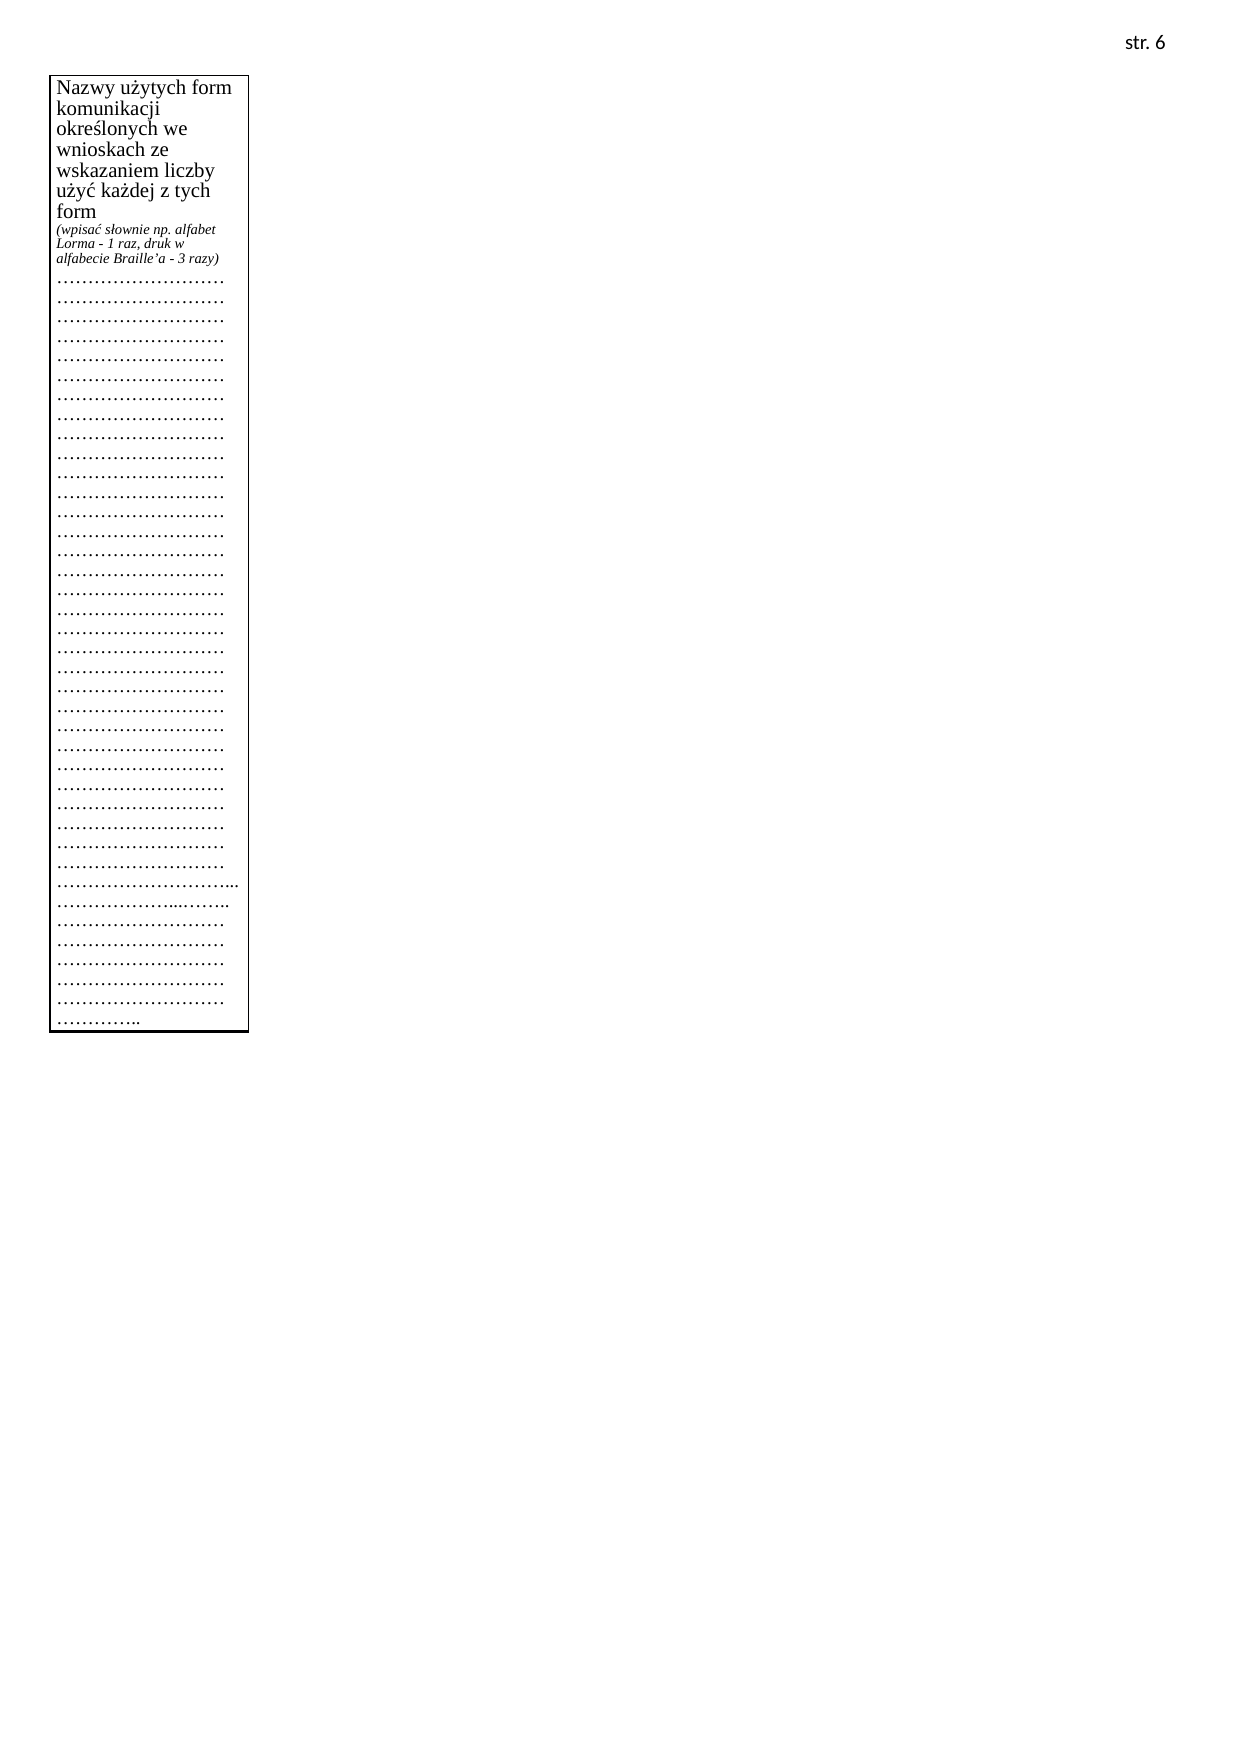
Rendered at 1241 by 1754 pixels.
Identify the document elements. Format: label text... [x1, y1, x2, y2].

table_cell [875, 75, 910, 1030]
table_cell [255, 75, 323, 1030]
table_cell [785, 75, 874, 1030]
table_cell [692, 75, 698, 1030]
table_cell [1049, 75, 1156, 1030]
table_cell [989, 75, 1033, 1030]
table_cell [910, 75, 989, 1030]
table_cell [679, 75, 692, 1030]
table_cell [1033, 75, 1049, 1030]
table_cell [355, 75, 360, 1030]
table_cell [573, 75, 679, 1030]
table_cell [729, 75, 785, 1030]
table_cell [698, 75, 729, 1030]
table_cell [249, 75, 255, 1030]
table_cell [360, 75, 573, 1030]
table_cell Nazwy użytych form komunikacji określonych we wnioskach ze wskazaniem liczby użyć każdej z tych form (wpisać słownie np. alfabet Lorma - 1 raz, druk w alfabecie Braille’a - 3 razy) ………………………………………………………………………………………………………………………………………………………………………………………………………………………………………………………………………………………………………………………………………………………………………………………………………………………………………………………………………………………………………………………………………………………………………………………………………………………………………………………………………………………………………………………………………………………………………………………………...………………...……..………………………………………………………………………………………………………………………………….. [51, 76, 248, 1030]
table_cell [324, 75, 355, 1030]
